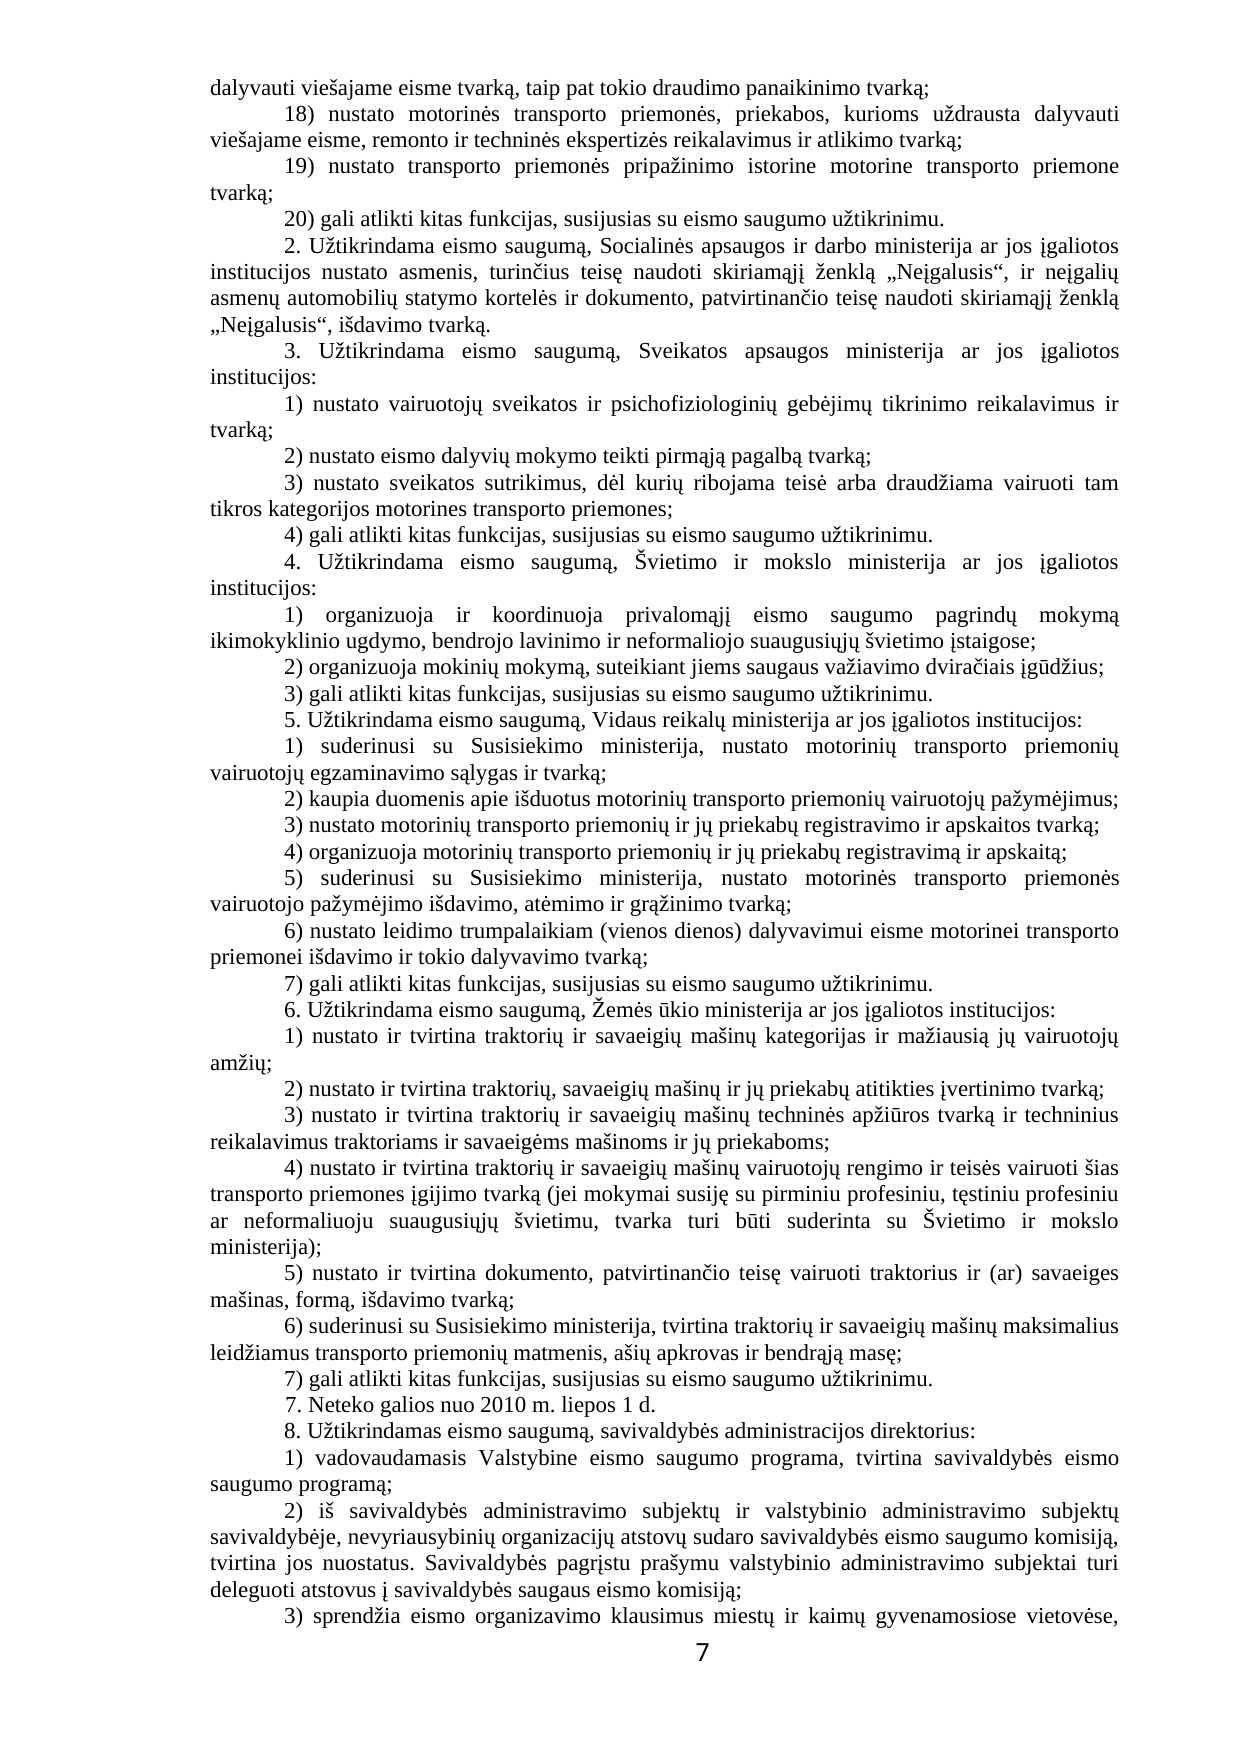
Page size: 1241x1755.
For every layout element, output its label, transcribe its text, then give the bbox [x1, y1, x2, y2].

text 3) nustato sveikatos sutrikimus, dėl kurių ribojama teisė arba draudžiama vairuoti tam tikros kategorijos motorines transporto priemones; [210, 469, 1120, 522]
text 5) nustato ir tvirtina dokumento, patvirtinančio teisę vairuoti traktorius ir (ar) savaeiges mašinas, formą, išdavimo tvarką; [210, 1259, 1120, 1312]
text 6) nustato leidimo trumpalaikiam (vienos dienos) dalyvavimui eisme motorinei transporto priemonei išdavimo ir tokio dalyvavimo tvarką; [210, 917, 1120, 969]
text 1) suderinusi su Susisiekimo ministerija, nustato motorinių transporto priemonių vairuotojų egzaminavimo sąlygas ir tvarką; [210, 732, 1120, 785]
text 2) kaupia duomenis apie išduotus motorinių transporto priemonių vairuotojų pažymėjimus; [210, 785, 1120, 811]
text 5. Užtikrindama eismo saugumą, Vidaus reikalų ministerija ar jos įgaliotos institucijos: [210, 706, 1120, 732]
text 6. Užtikrindama eismo saugumą, Žemės ūkio ministerija ar jos įgaliotos institucijos: [210, 996, 1120, 1022]
text 2) nustato eismo dalyvių mokymo teikti pirmąją pagalbą tvarką; [210, 442, 1120, 469]
text 2. Užtikrindama eismo saugumą, Socialinės apsaugos ir darbo ministerija ar jos įgaliotos institucijos nustato asmenis, turinčius teisę naudoti skiriamąjį ženklą „Neįgalusis“, ir neįgalių asmenų automobilių statymo kortelės ir dokumento, patvirtinančio teisę naudoti skiriamąjį ženklą „Neįgalusis“, išdavimo tvarką. [210, 232, 1120, 337]
text 7) gali atlikti kitas funkcijas, susijusias su eismo saugumo užtikrinimu. [210, 1365, 1120, 1391]
text 4. Užtikrindama eismo saugumą, Švietimo ir mokslo ministerija ar jos įgaliotos institucijos: [210, 548, 1120, 601]
text 3) nustato motorinių transporto priemonių ir jų priekabų registravimo ir apskaitos tvarką; [210, 811, 1120, 838]
text 18) nustato motorinės transporto priemonės, priekabos, kurioms uždrausta dalyvauti viešajame eisme, remonto ir techninės ekspertizės reikalavimus ir atlikimo tvarką; [210, 100, 1120, 153]
text 1) vadovaudamasis Valstybine eismo saugumo programa, tvirtina savivaldybės eismo saugumo programą; [210, 1444, 1120, 1497]
text 3) sprendžia eismo organizavimo klausimus miestų ir kaimų gyvenamosiose vietovėse, [210, 1602, 1120, 1628]
text 3) nustato ir tvirtina traktorių ir savaeigių mašinų techninės apžiūros tvarką ir techninius reikalavimus traktoriams ir savaeigėms mašinoms ir jų priekaboms; [210, 1101, 1120, 1154]
text 7) gali atlikti kitas funkcijas, susijusias su eismo saugumo užtikrinimu. [210, 969, 1120, 996]
text 1) nustato vairuotojų sveikatos ir psichofiziologinių gebėjimų tikrinimo reikalavimus ir tvarką; [210, 390, 1120, 442]
text 8. Užtikrindamas eismo saugumą, savivaldybės administracijos direktorius: [210, 1418, 1120, 1444]
text 5) suderinusi su Susisiekimo ministerija, nustato motorinės transporto priemonės vairuotojo pažymėjimo išdavimo, atėmimo ir grąžinimo tvarką; [210, 864, 1120, 917]
text 4) gali atlikti kitas funkcijas, susijusias su eismo saugumo užtikrinimu. [210, 522, 1120, 548]
text 3. Užtikrindama eismo saugumą, Sveikatos apsaugos ministerija ar jos įgaliotos institucijos: [210, 337, 1120, 390]
text 2) nustato ir tvirtina traktorių, savaeigių mašinų ir jų priekabų atitikties įvertinimo tvarką; [210, 1075, 1120, 1101]
text 3) gali atlikti kitas funkcijas, susijusias su eismo saugumo užtikrinimu. [210, 680, 1120, 706]
text 2) organizuoja mokinių mokymą, suteikiant jiems saugaus važiavimo dviračiais įgūdžius; [210, 653, 1120, 680]
text 4) organizuoja motorinių transporto priemonių ir jų priekabų registravimą ir apskaitą; [210, 838, 1120, 864]
text 2) iš savivaldybės administravimo subjektų ir valstybinio administravimo subjektų savivaldybėje, nevyriausybinių organizacijų atstovų sudaro savivaldybės eismo saugumo komisiją, tvirtina jos nuostatus. Savivaldybės pagrįstu prašymu valstybinio administravimo subjektai turi deleguoti atstovus į savivaldybės saugaus eismo komisiją; [210, 1497, 1120, 1602]
text 1) organizuoja ir koordinuoja privalomąjį eismo saugumo pagrindų mokymą ikimokyklinio ugdymo, bendrojo lavinimo ir neformaliojo suaugusiųjų švietimo įstaigose; [210, 601, 1120, 653]
text 19) nustato transporto priemonės pripažinimo istorine motorine transporto priemone tvarką; [210, 153, 1120, 205]
text 7. Neteko galios nuo 2010 m. liepos 1 d. [210, 1391, 1120, 1418]
text 6) suderinusi su Susisiekimo ministerija, tvirtina traktorių ir savaeigių mašinų maksimalius leidžiamus transporto priemonių matmenis, ašių apkrovas ir bendrąją masę; [210, 1312, 1120, 1365]
text dalyvauti viešajame eisme tvarką, taip pat tokio draudimo panaikinimo tvarką; [210, 73, 1120, 100]
text 4) nustato ir tvirtina traktorių ir savaeigių mašinų vairuotojų rengimo ir teisės vairuoti šias transporto priemones įgijimo tvarką (jei mokymai susiję su pirminiu profesiniu, tęstiniu profesiniu ar neformaliuoju suaugusiųjų švietimu, tvarka turi būti suderinta su Švietimo ir mokslo ministerija); [210, 1154, 1120, 1259]
text 20) gali atlikti kitas funkcijas, susijusias su eismo saugumo užtikrinimu. [210, 205, 1120, 232]
text 1) nustato ir tvirtina traktorių ir savaeigių mašinų kategorijas ir mažiausią jų vairuotojų amžių; [210, 1022, 1120, 1075]
